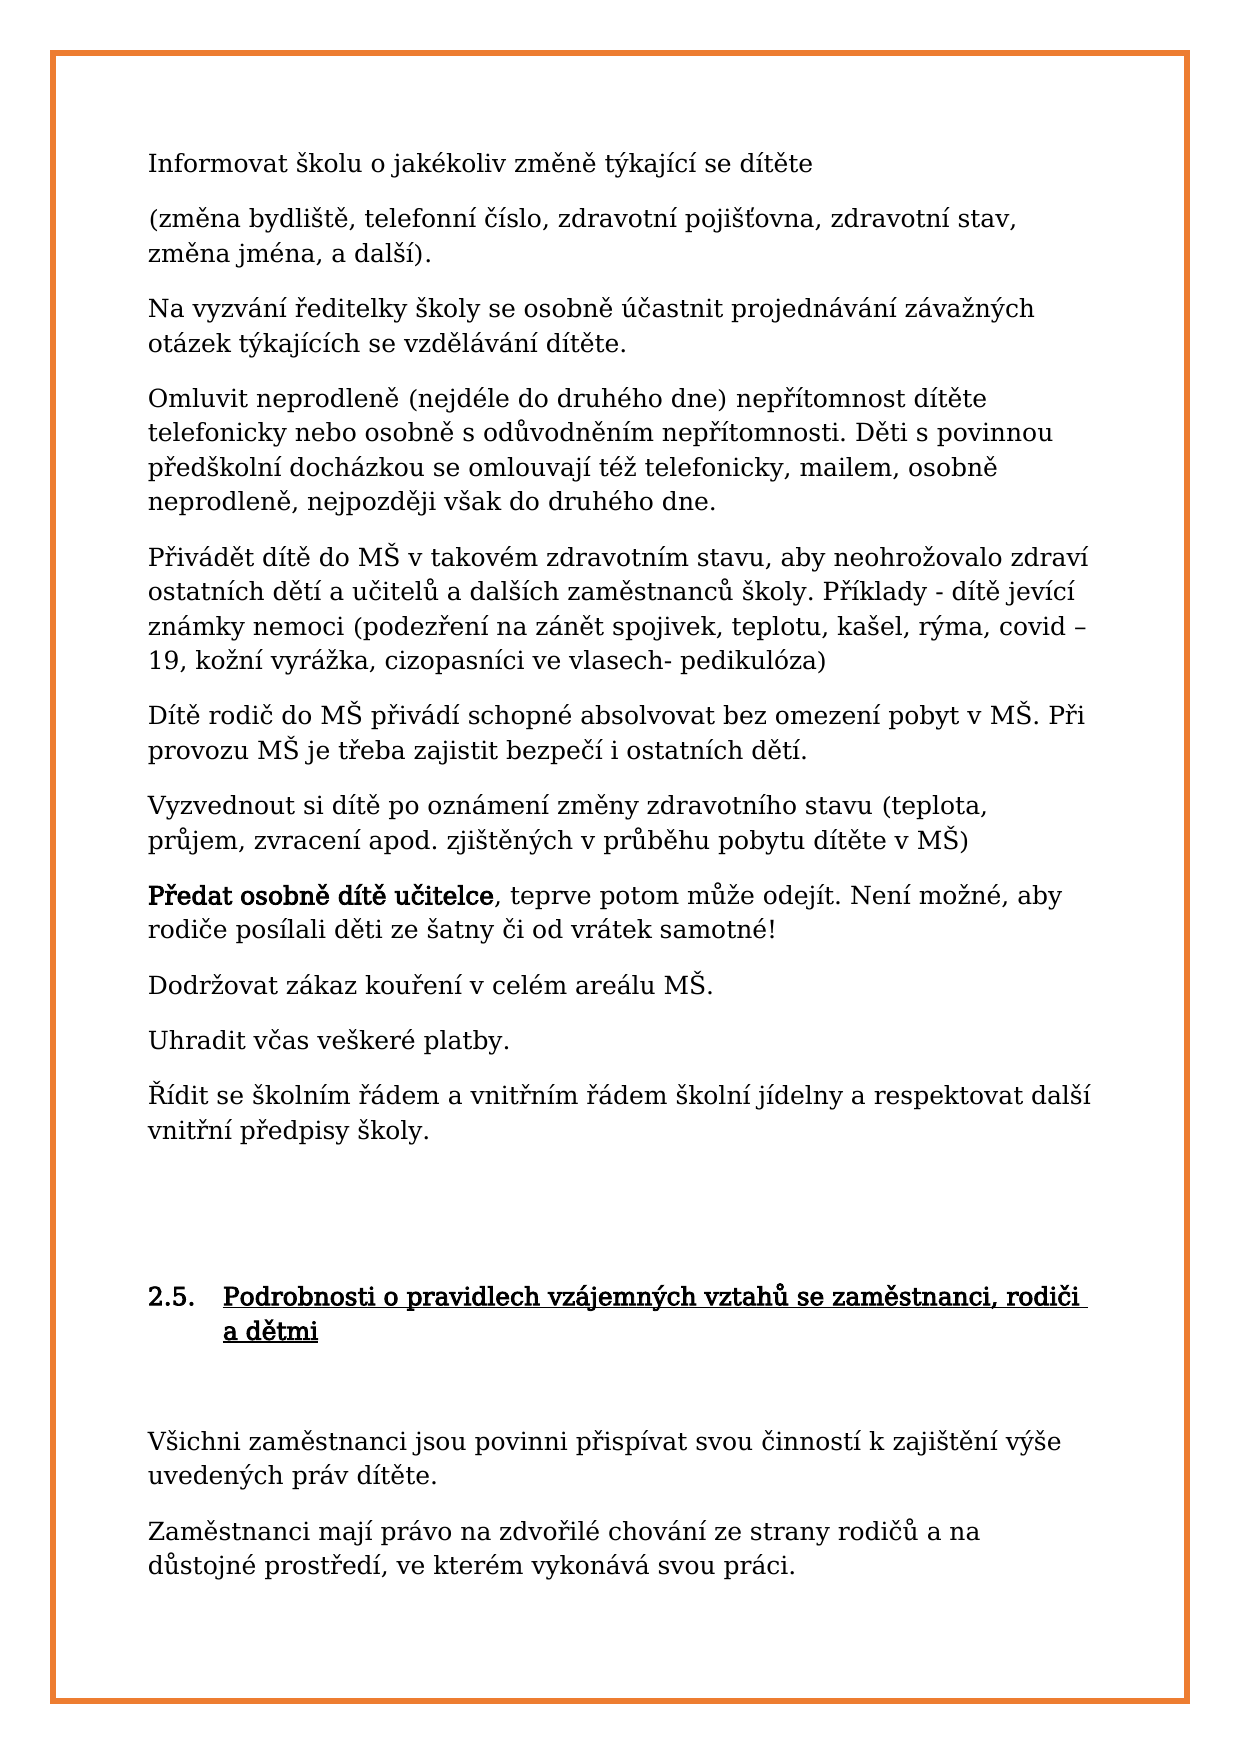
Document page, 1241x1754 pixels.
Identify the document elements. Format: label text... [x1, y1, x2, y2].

text (změna bydliště, telefonní číslo, zdravotní pojišťovna, zdravotní stav, změna jména, a další). [148, 203, 1093, 267]
text Informovat školu o jakékoliv změně týkající se dítěte [148, 148, 1093, 178]
list Podrobnosti o pravidlech vzájemných vztahů se zaměstnanci, rodiči a dětmi [148, 1280, 1093, 1345]
text Omluvit neprodleně (nejdéle do druhého dne) nepřítomnost dítěte telefonicky nebo osobně s odůvodněním nepřítomnosti. Děti s povinnou předškolní docházkou se omlouvají též telefonicky, mailem, osobně neprodleně, nejpozději však do druhého dne. [148, 382, 1093, 516]
text Všichni zaměstnanci jsou povinni přispívat svou činností k zajištění výše uvedených práv dítěte. [148, 1426, 1093, 1490]
text Předat osobně dítě učitelce, teprve potom může odejít. Není možné, aby rodiče posílali děti ze šatny či od vrátek samotné! [148, 879, 1093, 944]
text Řídit se školním řádem a vnitřním řádem školní jídelny a respektovat další vnitřní předpisy školy. [148, 1080, 1093, 1144]
text Dítě rodič do MŠ přivádí schopné absolvovat bez omezení pobyt v MŠ. Při provozu MŠ je třeba zajistit bezpečí i ostatních dětí. [148, 700, 1093, 764]
text Dodržovat zákaz kouření v celém areálu MŠ. [148, 969, 1093, 999]
text Přivádět dítě do MŠ v takovém zdravotním stavu, aby neohrožovalo zdraví ostatních dětí a učitelů a dalších zaměstnanců školy. Příklady - dítě jevící známky nemoci (podezření na zánět spojivek, teplotu, kašel, rýma, covid – 19, kožní vyrážka, cizopasníci ve vlasech- pedikulóza) [148, 541, 1093, 675]
text Na vyzvání ředitelky školy se osobně účastnit projednávání závažných otázek týkajících se vzdělávání dítěte. [148, 293, 1093, 357]
text Vyzvednout si dítě po oznámení změny zdravotního stavu (teplota, průjem, zvracení apod. zjištěných v průběhu pobytu dítěte v MŠ) [148, 790, 1093, 854]
text Uhradit včas veškeré platby. [148, 1025, 1093, 1055]
text Zaměstnanci mají právo na zdvořilé chování ze strany rodičů a na důstojné prostředí, ve kterém vykonává svou práci. [148, 1515, 1093, 1580]
